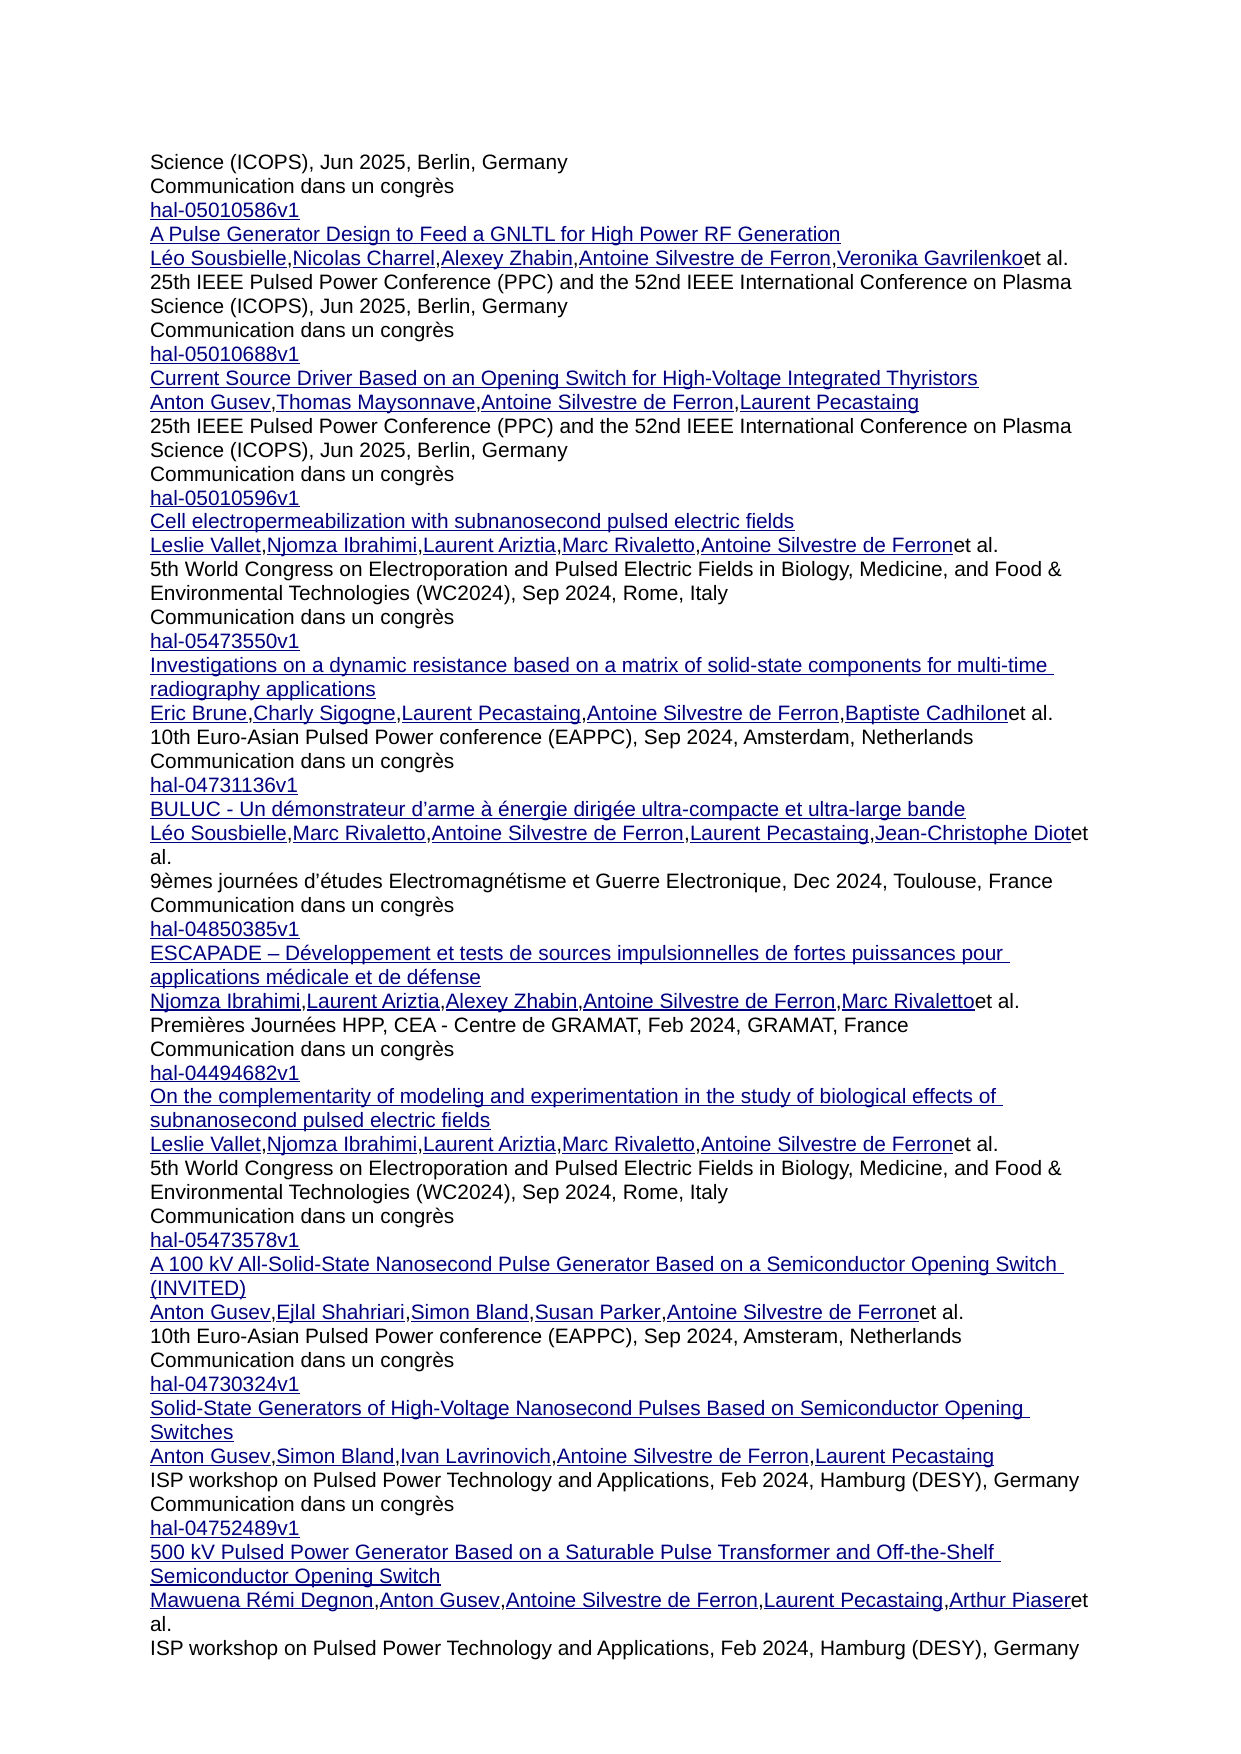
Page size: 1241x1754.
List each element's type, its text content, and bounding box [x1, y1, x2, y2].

table_cell 500 kV Pulsed Power Generator Based on a Saturable Pulse Transformer and Off-the-Shelf Semiconductor Opening Switch Mawuena Rémi Degnon,Anton Gusev,Antoine Silvestre de Ferron,Laurent Pecastaing,Arthur Piaseret al. ISP workshop on Pulsed Power Technology and Applications, Feb 2024, Hamburg (DESY), Germany [150, 1540, 1090, 1659]
table_cell Cell electropermeabilization with subnanosecond pulsed electric fields Leslie Vallet,Njomza Ibrahimi,Laurent Ariztia,Marc Rivaletto,Antoine Silvestre de Ferronet al. 5th World Congress on Electroporation and Pulsed Electric Fields in Biology, Medicine, and Food & Environmental Technologies (WC2024), Sep 2024, Rome, Italy Communication dans un congrès hal-05473550v1 [150, 509, 1090, 653]
table_cell Current Source Driver Based on an Opening Switch for High-Voltage Integrated Thyristors Anton Gusev,Thomas Maysonnave,Antoine Silvestre de Ferron,Laurent Pecastaing 25th IEEE Pulsed Power Conference (PPC) and the 52nd IEEE International Conference on Plasma Science (ICOPS), Jun 2025, Berlin, Germany Communication dans un congrès hal-05010596v1 [150, 366, 1090, 509]
table_cell BULUC - Un démonstrateur d’arme à énergie dirigée ultra-compacte et ultra-large bande Léo Sousbielle,Marc Rivaletto,Antoine Silvestre de Ferron,Laurent Pecastaing,Jean-Christophe Diotet al. 9èmes journées d’études Electromagnétisme et Guerre Electronique, Dec 2024, Toulouse, France Communication dans un congrès hal-04850385v1 [150, 797, 1090, 941]
table_cell A Pulse Generator Design to Feed a GNLTL for High Power RF Generation Léo Sousbielle,Nicolas Charrel,Alexey Zhabin,Antoine Silvestre de Ferron,Veronika Gavrilenkoet al. 25th IEEE Pulsed Power Conference (PPC) and the 52nd IEEE International Conference on Plasma Science (ICOPS), Jun 2025, Berlin, Germany Communication dans un congrès hal-05010688v1 [150, 222, 1090, 366]
table_cell Solid-State Generators of High-Voltage Nanosecond Pulses Based on Semiconductor Opening Switches Anton Gusev,Simon Bland,Ivan Lavrinovich,Antoine Silvestre de Ferron,Laurent Pecastaing ISP workshop on Pulsed Power Technology and Applications, Feb 2024, Hamburg (DESY), Germany Communication dans un congrès hal-04752489v1 [150, 1396, 1090, 1539]
table_cell On the complementarity of modeling and experimentation in the study of biological effects of subnanosecond pulsed electric fields Leslie Vallet,Njomza Ibrahimi,Laurent Ariztia,Marc Rivaletto,Antoine Silvestre de Ferronet al. 5th World Congress on Electroporation and Pulsed Electric Fields in Biology, Medicine, and Food & Environmental Technologies (WC2024), Sep 2024, Rome, Italy Communication dans un congrès hal-05473578v1 [150, 1084, 1090, 1252]
table_cell Investigations on a dynamic resistance based on a matrix of solid-state components for multi-time radiography applications Eric Brune,Charly Sigogne,Laurent Pecastaing,Antoine Silvestre de Ferron,Baptiste Cadhilonet al. 10th Euro-Asian Pulsed Power conference (EAPPC), Sep 2024, Amsterdam, Netherlands Communication dans un congrès hal-04731136v1 [150, 653, 1090, 797]
table_cell ESCAPADE – Développement et tests de sources impulsionnelles de fortes puissances pour applications médicale et de défense Njomza Ibrahimi,Laurent Ariztia,Alexey Zhabin,Antoine Silvestre de Ferron,Marc Rivalettoet al. Premières Journées HPP, CEA - Centre de GRAMAT, Feb 2024, GRAMAT, France Communication dans un congrès hal-04494682v1 [150, 941, 1090, 1084]
table_cell A 100 kV All-Solid-State Nanosecond Pulse Generator Based on a Semiconductor Opening Switch (INVITED) Anton Gusev,Ejlal Shahriari,Simon Bland,Susan Parker,Antoine Silvestre de Ferronet al. 10th Euro-Asian Pulsed Power conference (EAPPC), Sep 2024, Amsteram, Netherlands Communication dans un congrès hal-04730324v1 [150, 1252, 1090, 1396]
table_cell Science (ICOPS), Jun 2025, Berlin, Germany Communication dans un congrès hal-05010586v1 [150, 150, 1090, 222]
